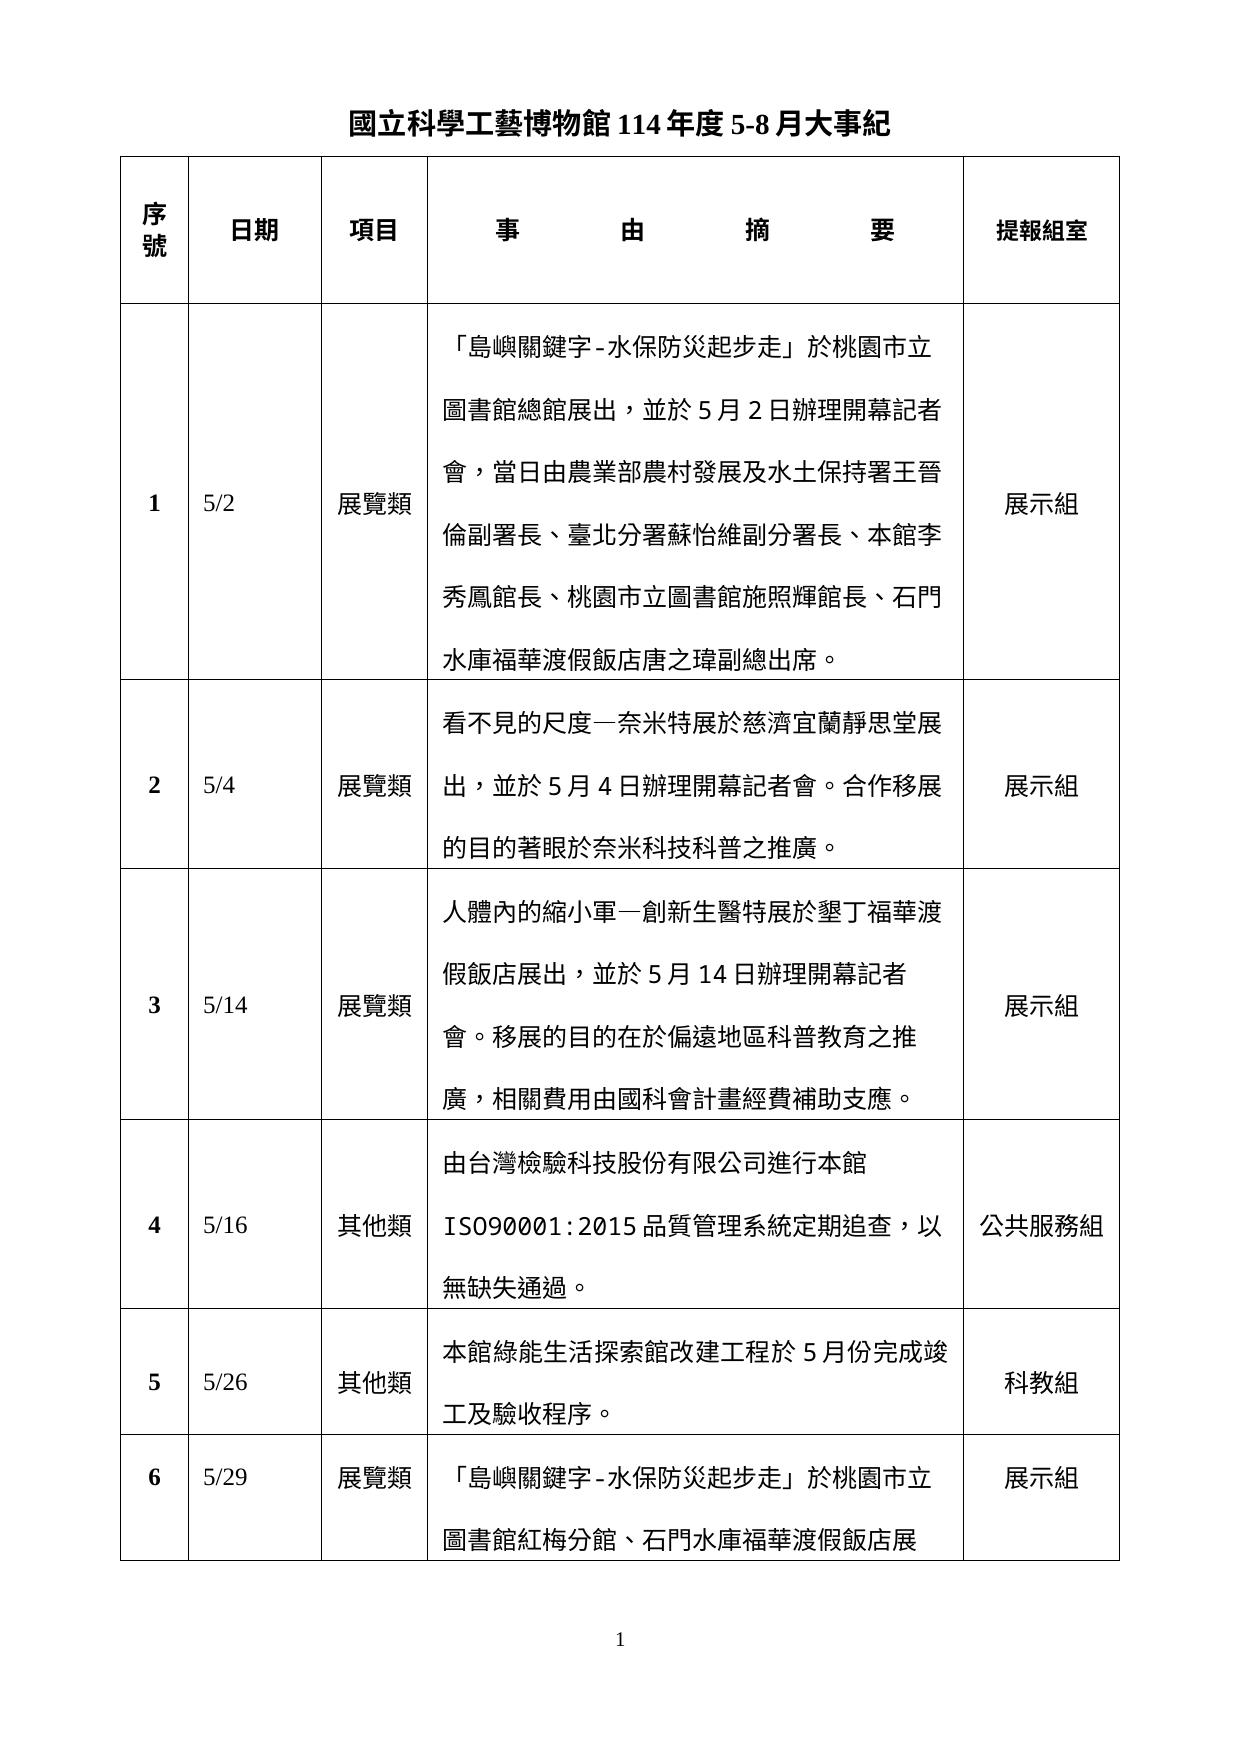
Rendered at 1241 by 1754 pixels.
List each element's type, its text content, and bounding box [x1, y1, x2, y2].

table_cell 5/14 [189, 869, 321, 1119]
table_cell 展覽類 [322, 1435, 427, 1559]
table_cell 5/29 [189, 1435, 321, 1559]
table_header 提報組室 [964, 157, 1119, 303]
table_cell 展示組 [964, 304, 1119, 679]
table_cell 5/26 [189, 1309, 321, 1433]
table_cell 其他類 [322, 1120, 427, 1307]
table_header 事 由 摘 要 [428, 157, 963, 303]
table_cell 展示組 [964, 1435, 1119, 1559]
table_cell 看不見的尺度—奈米特展於慈濟宜蘭靜思堂展出，並於5月4日辦理開幕記者會。合作移展的目的著眼於奈米科技科普之推廣。 [428, 680, 963, 868]
table_header 項目 [322, 157, 427, 303]
table_cell 5/2 [189, 304, 321, 679]
table_cell 公共服務組 [964, 1120, 1119, 1307]
table_header 序號 [121, 157, 188, 303]
table_cell 展覽類 [322, 869, 427, 1119]
table_cell 展覽類 [322, 304, 427, 679]
table_cell 展示組 [964, 680, 1119, 868]
table_cell 科教組 [964, 1309, 1119, 1433]
table_cell 「島嶼關鍵字-水保防災起步走」於桃園市立圖書館總館展出，並於5月2日辦理開幕記者會，當日由農業部農村發展及水土保持署王晉倫副署長、臺北分署蘇怡維副分署長、本館李秀鳳館長、桃園市立圖書館施照輝館長、石門水庫福華渡假飯店唐之瑋副總出席。 [428, 304, 963, 679]
table_cell 4 [121, 1120, 188, 1307]
table_cell 5/16 [189, 1120, 321, 1307]
table_cell 由台灣檢驗科技股份有限公司進行本館ISO90001:2015品質管理系統定期追查，以無缺失通過。 [428, 1120, 963, 1307]
table_cell 本館綠能生活探索館改建工程於5月份完成竣工及驗收程序。 [428, 1309, 963, 1433]
table_cell 其他類 [322, 1309, 427, 1433]
table_cell 5 [121, 1309, 188, 1433]
table_cell 3 [121, 869, 188, 1119]
table_cell 6 [121, 1435, 188, 1559]
text 國立科學工藝博物館114年度5-8月大事紀 [148, 101, 1092, 143]
table_cell 2 [121, 680, 188, 868]
table_header 日期 [189, 157, 321, 303]
table_cell 展示組 [964, 869, 1119, 1119]
table_cell 人體內的縮小軍—創新生醫特展於墾丁福華渡假飯店展出，並於5月14日辦理開幕記者會。移展的目的在於偏遠地區科普教育之推廣，相關費用由國科會計畫經費補助支應。 [428, 869, 963, 1119]
table_cell 「島嶼關鍵字-水保防災起步走」於桃園市立圖書館紅梅分館、石門水庫福華渡假飯店展 [428, 1435, 963, 1559]
table_cell 5/4 [189, 680, 321, 868]
table_cell 展覽類 [322, 680, 427, 868]
table_cell 1 [121, 304, 188, 679]
